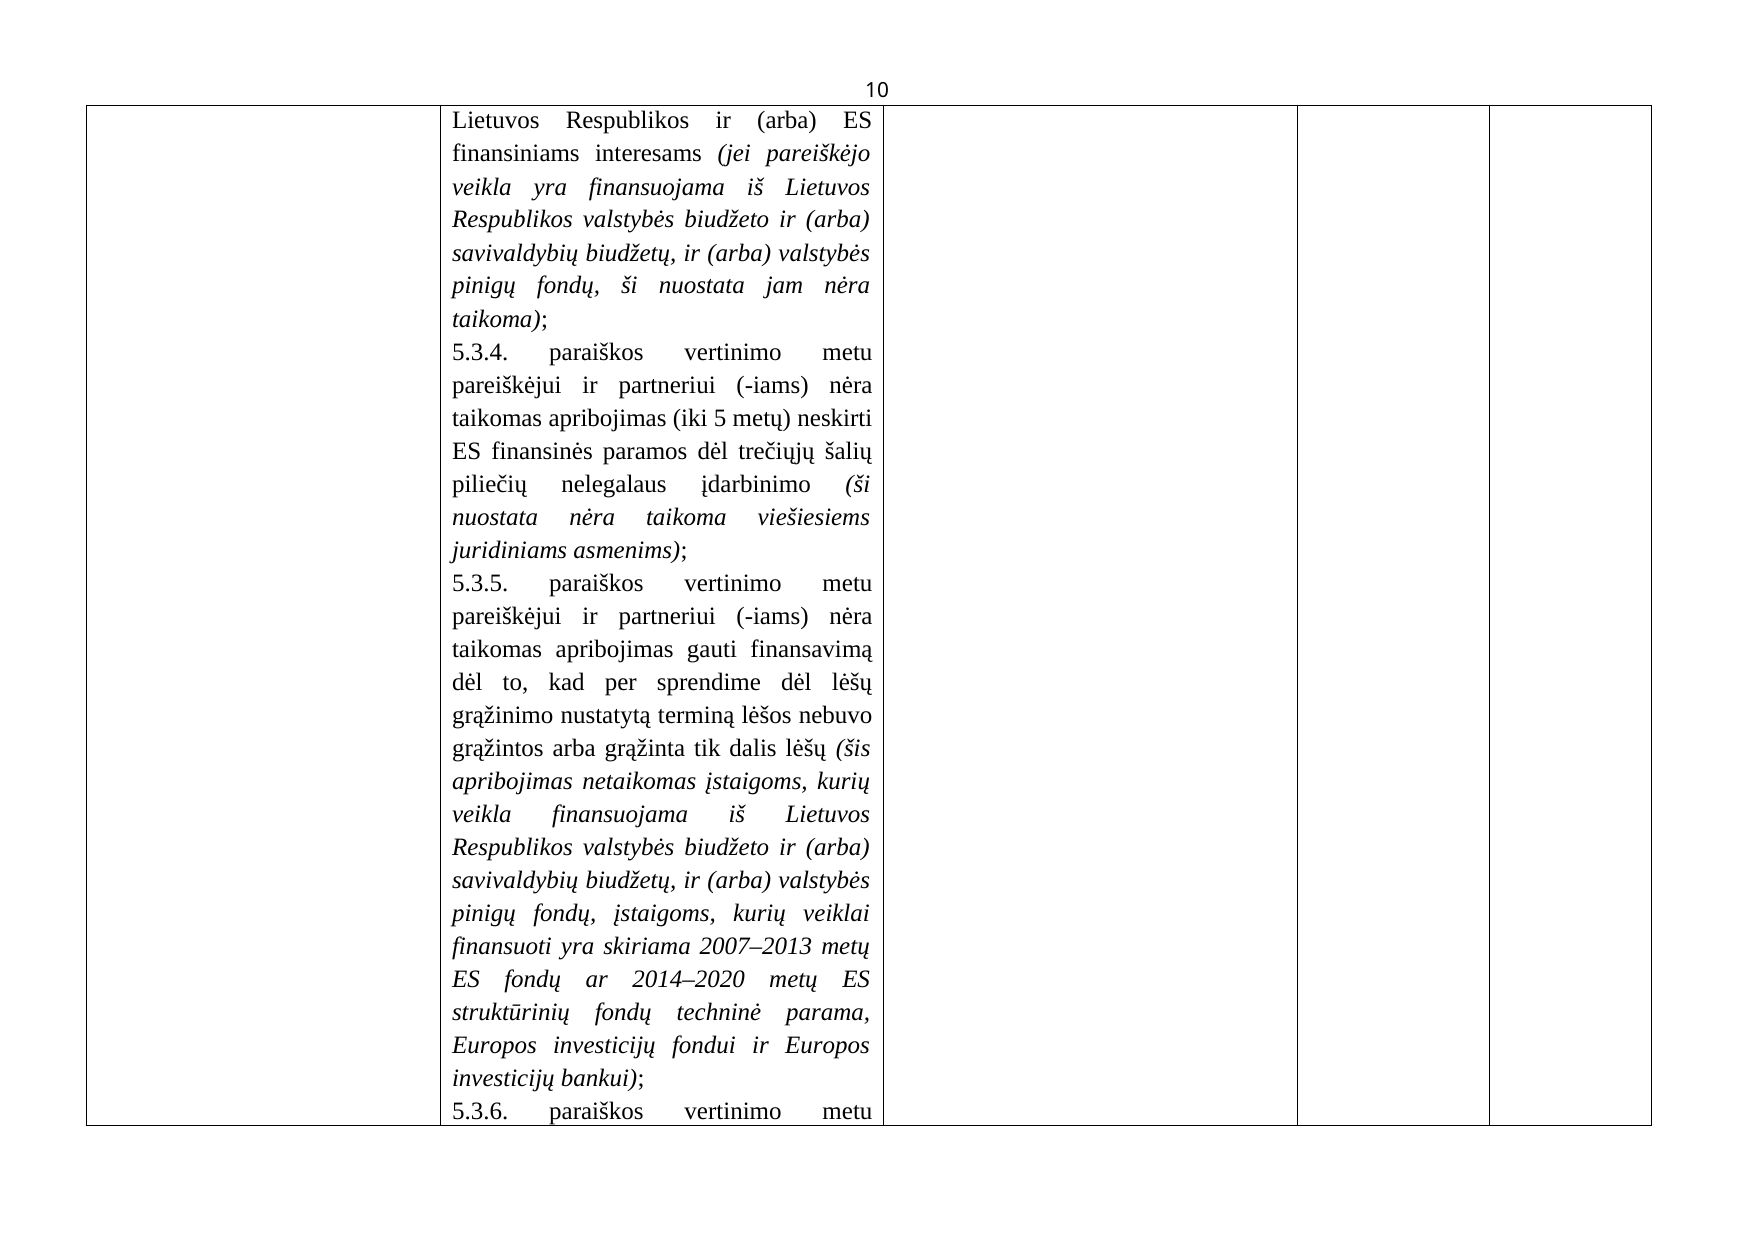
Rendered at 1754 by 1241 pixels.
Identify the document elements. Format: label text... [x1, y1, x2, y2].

table_cell [884, 106, 1297, 1125]
table_cell [1490, 106, 1651, 1125]
table_cell Lietuvos Respublikos ir (arba) ES finansiniams interesams (jei pareiškėjo veikla yra finansuojama iš Lietuvos Respublikos valstybės biudžeto ir (arba) savivaldybių biudžetų, ir (arba) valstybės pinigų fondų, ši nuostata jam nėra taikoma); 5.3.4. paraiškos vertinimo metu pareiškėjui ir partneriui (-iams) nėra taikomas apribojimas (iki 5 metų) neskirti ES finansinės paramos dėl trečiųjų šalių piliečių nelegalaus įdarbinimo (ši nuostata nėra taikoma viešiesiems juridiniams asmenims); 5.3.5. paraiškos vertinimo metu pareiškėjui ir partneriui (-iams) nėra taikomas apribojimas gauti finansavimą dėl to, kad per sprendime dėl lėšų grąžinimo nustatytą terminą lėšos nebuvo grąžintos arba grąžinta tik dalis lėšų (šis apribojimas netaikomas įstaigoms, kurių veikla finansuojama iš Lietuvos Respublikos valstybės biudžeto ir (arba) savivaldybių biudžetų, ir (arba) valstybės pinigų fondų, įstaigoms, kurių veiklai finansuoti yra skiriama 2007–2013 metų ES fondų ar 2014–2020 metų ES struktūrinių fondų techninė parama, Europos investicijų fondui ir Europos investicijų bankui); 5.3.6. paraiškos vertinimo metu [441, 106, 883, 1125]
table_cell [1298, 106, 1489, 1125]
table_cell [87, 106, 440, 1125]
